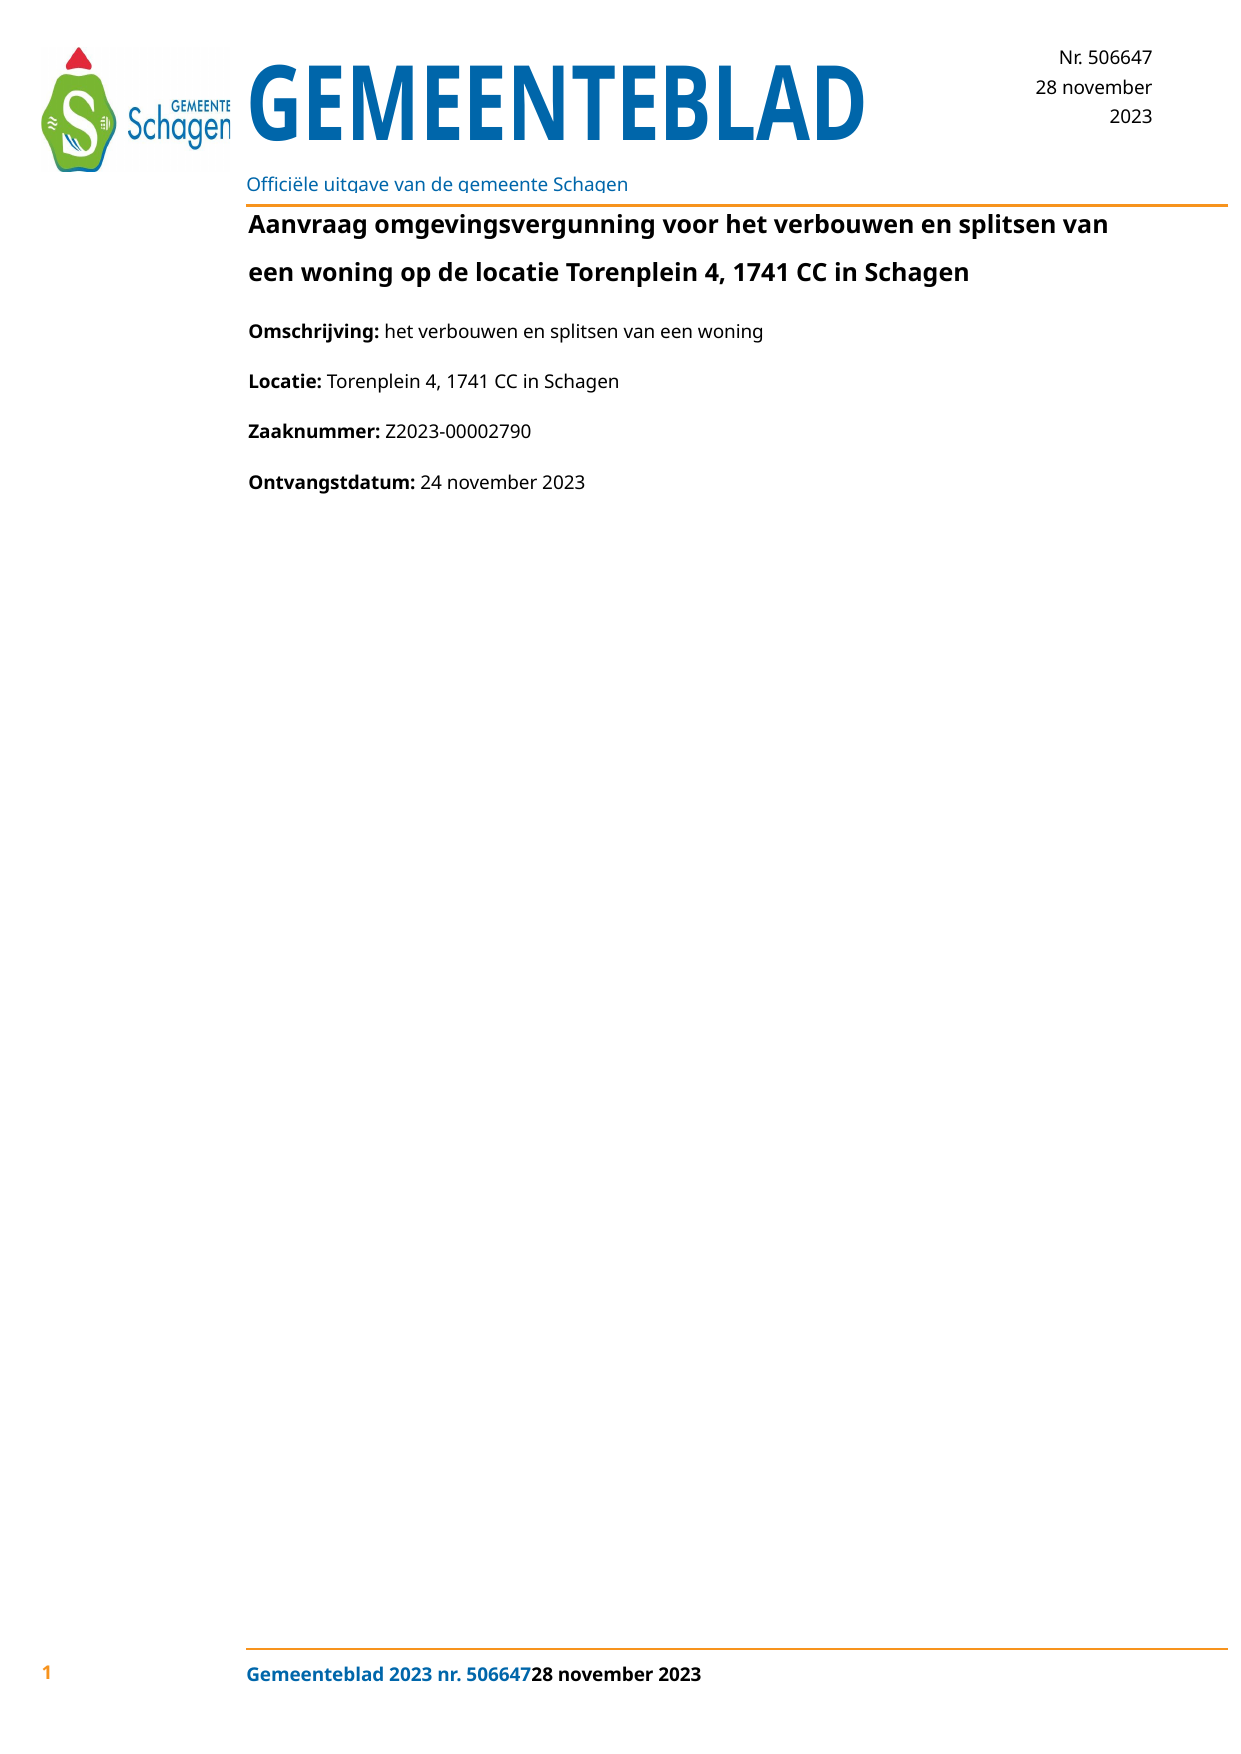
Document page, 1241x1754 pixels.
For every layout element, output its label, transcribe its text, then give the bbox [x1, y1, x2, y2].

text Ontvangstdatum: 24 november 2023 [248, 469, 1152, 495]
text Omschrijving: het verbouwen en splitsen van een woning [248, 318, 1152, 344]
text Locatie: Torenplein 4, 1741 CC in Schagen [248, 368, 1152, 394]
text Aanvraag omgevingsvergunning voor het verbouwen en splitsen van een woning op de locatie Torenplein 4, 1741 CC in Schagen [248, 207, 1152, 288]
picture [41, 47, 231, 172]
text Zaaknummer: Z2023-00002790 [248, 419, 1152, 444]
